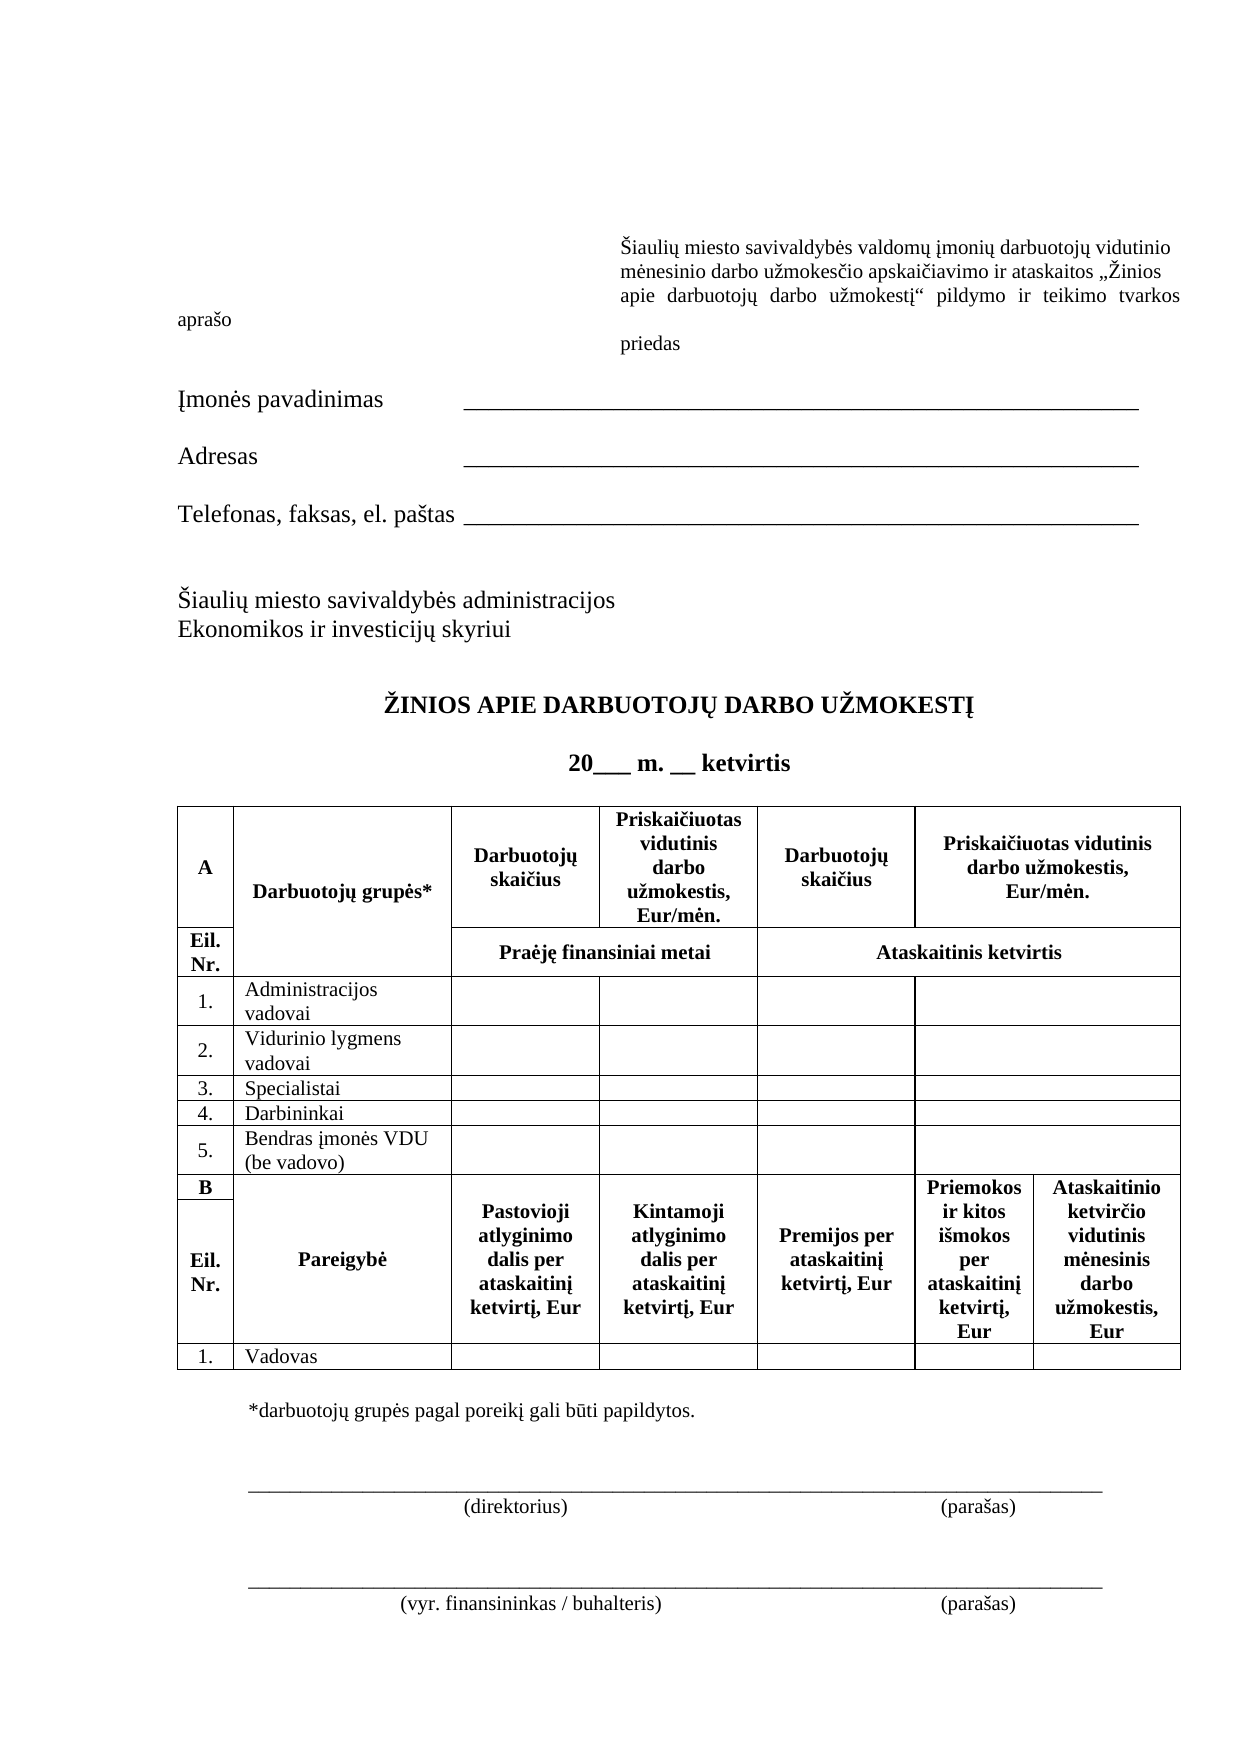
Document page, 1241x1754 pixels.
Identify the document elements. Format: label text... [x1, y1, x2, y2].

table_cell Darbininkai [234, 1101, 451, 1125]
table_cell Premijos per ataskaitinį ketvirtį, Eur [758, 1175, 914, 1343]
text 20___ m. __ ketvirtis [177, 748, 1181, 777]
table_cell [916, 1344, 1033, 1368]
text Ekonomikos ir investicijų skyriui [177, 614, 1181, 642]
text apie darbuotojų darbo užmokestį“ pildymo ir teikimo tvarkos aprašo [177, 283, 1181, 331]
table_cell 1. [178, 977, 233, 1025]
table_cell Vadovas [234, 1344, 451, 1368]
table_cell Vidurinio lygmens vadovai [234, 1026, 451, 1074]
table_cell [600, 1076, 757, 1099]
table_cell Eil. Nr. [178, 1200, 233, 1343]
text __________________________________________________________________________________ [177, 1567, 1181, 1591]
table_cell [600, 977, 757, 1025]
table_header Darbuotojų skaičius [452, 807, 599, 927]
table_cell [600, 1101, 757, 1125]
table_header A [178, 807, 233, 927]
table_cell [916, 1126, 1180, 1174]
table_cell Ataskaitinio ketvirčio vidutinis mėnesinis darbo užmokestis, Eur [1034, 1175, 1180, 1343]
table_cell Eil. Nr. [178, 928, 233, 976]
text Telefonas, faksas, el. paštas ______________________________________________________ [177, 499, 1181, 527]
table_cell [452, 977, 599, 1025]
table_cell 5. [178, 1126, 233, 1174]
table_cell Kintamoji atlyginimo dalis per ataskaitinį ketvirtį, Eur [600, 1175, 757, 1343]
table_cell 1. [178, 1344, 233, 1368]
table_cell [452, 1126, 599, 1174]
table_cell [758, 1344, 914, 1368]
table_cell B [178, 1175, 233, 1199]
table_cell [600, 1026, 757, 1074]
table_cell [452, 1101, 599, 1125]
table_cell Ataskaitinis ketvirtis [758, 928, 1180, 976]
table_cell 3. [178, 1076, 233, 1099]
table_cell [452, 1026, 599, 1074]
table_cell [758, 1101, 914, 1125]
table_cell [452, 1344, 599, 1368]
text Adresas ______________________________________________________ [177, 441, 1181, 470]
table_cell Specialistai [234, 1076, 451, 1099]
table_header Darbuotojų skaičius [758, 807, 914, 927]
table_cell [758, 977, 914, 1025]
table_cell [758, 1026, 914, 1074]
text mėnesinio darbo užmokesčio apskaičiavimo ir ataskaitos „Žinios [177, 259, 1181, 283]
text (vyr. finansininkas / buhalteris) (parašas) [177, 1591, 1181, 1615]
table_header Priskaičiuotas vidutinis darbo užmokestis, Eur/mėn. [600, 807, 757, 927]
table_cell [1034, 1344, 1180, 1368]
table_cell 2. [178, 1026, 233, 1074]
table_cell 4. [178, 1101, 233, 1125]
table_cell [600, 1126, 757, 1174]
table_cell [452, 1076, 599, 1099]
text Šiaulių miesto savivaldybės administracijos [177, 585, 1181, 614]
table_cell [916, 1101, 1180, 1125]
text __________________________________________________________________________________ [177, 1470, 1181, 1494]
table_cell Praėję finansiniai metai [452, 928, 757, 976]
text *darbuotojų grupės pagal poreikį gali būti papildytos. [177, 1398, 1181, 1422]
table_cell Pareigybė [234, 1175, 451, 1343]
table_cell [916, 1076, 1180, 1099]
table_cell Pastovioji atlyginimo dalis per ataskaitinį ketvirtį, Eur [452, 1175, 599, 1343]
table_cell Bendras įmonės VDU (be vadovo) [234, 1126, 451, 1174]
text Įmonės pavadinimas ______________________________________________________ [177, 384, 1181, 412]
table_header Darbuotojų grupės* [234, 807, 451, 976]
text ŽINIOS APIE DARBUOTOJŲ DARBO UŽMOKESTĮ [177, 691, 1181, 719]
table_cell [758, 1126, 914, 1174]
text Šiaulių miesto savivaldybės valdomų įmonių darbuotojų vidutinio [177, 235, 1181, 259]
table_cell Priemokos ir kitos išmokos per ataskaitinį ketvirtį, Eur [916, 1175, 1033, 1343]
table_cell Administracijos vadovai [234, 977, 451, 1025]
text (direktorius) (parašas) [177, 1494, 1181, 1518]
table_header Priskaičiuotas vidutinis darbo užmokestis, Eur/mėn. [916, 807, 1180, 927]
table_cell [916, 1026, 1180, 1074]
table_cell [758, 1076, 914, 1099]
text priedas [177, 331, 1181, 355]
table_cell [600, 1344, 757, 1368]
table_cell [916, 977, 1180, 1025]
